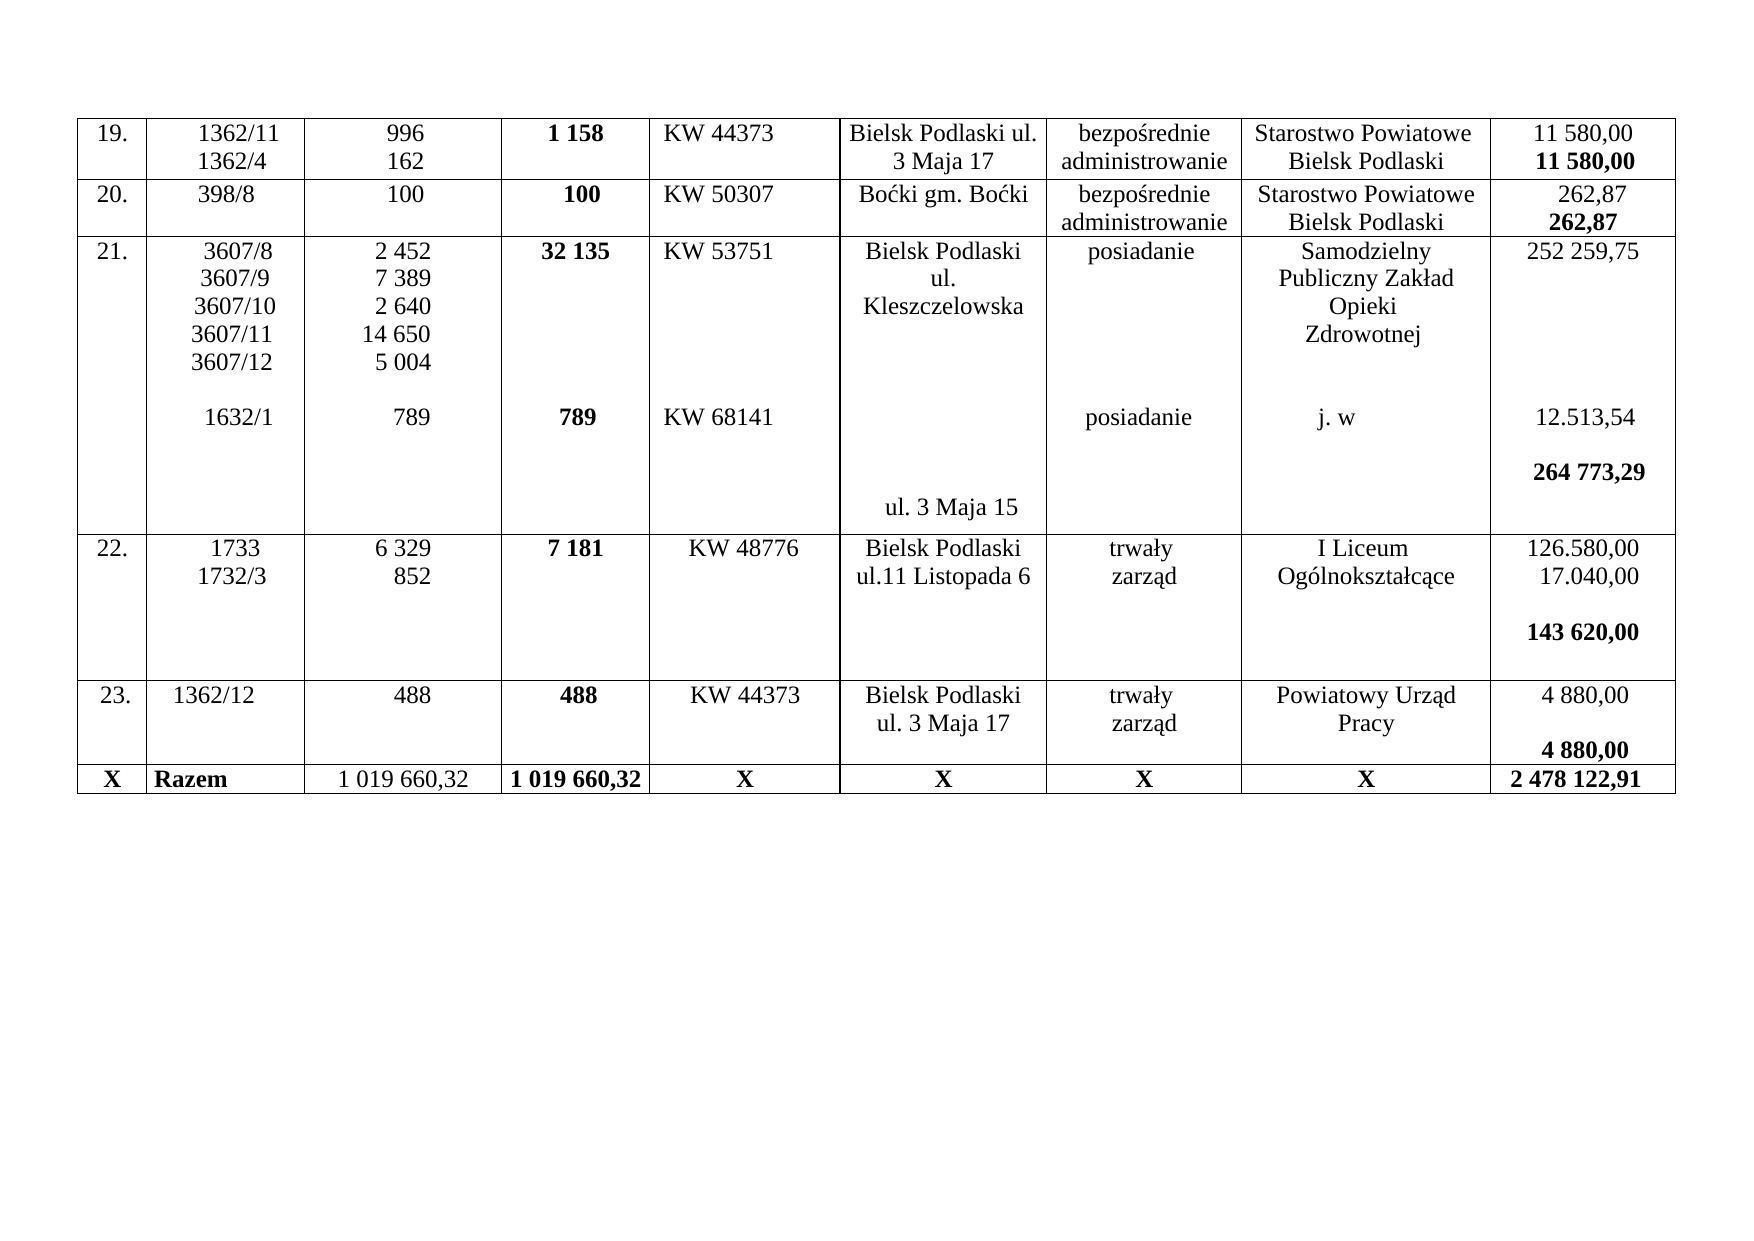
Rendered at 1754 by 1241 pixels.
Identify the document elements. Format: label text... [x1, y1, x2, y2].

table_cell 22. [78, 535, 146, 680]
table_cell Razem [147, 765, 304, 793]
table_cell Boćki gm. Boćki [841, 180, 1046, 236]
table_cell KW 50307 [650, 180, 839, 236]
table_cell 4 880,00 4 880,00 [1491, 681, 1675, 764]
table_cell Bielsk Podlaski ul. 3 Maja 17 [841, 119, 1046, 179]
table_cell posiadanie posiadanie [1047, 237, 1241, 533]
table_cell Starostwo Powiatowe Bielsk Podlaski [1242, 180, 1490, 236]
table_cell 1362/12 [147, 681, 304, 764]
table_cell 100 [502, 180, 649, 236]
table_cell Bielsk Podlaski ul. Kleszczelowska ul. 3 Maja 15 [841, 237, 1046, 533]
table_cell Samodzielny Publiczny Zakład Opieki Zdrowotnej j. w [1242, 237, 1490, 533]
table_cell Bielsk Podlaski ul.11 Listopada 6 [841, 535, 1046, 680]
table_cell 2 452 7 389 2 640 14 650 5 004 789 [305, 237, 501, 533]
table_cell 1733 1732/3 [147, 535, 304, 680]
table_cell trwały zarząd [1047, 681, 1241, 764]
table_cell 7 181 [502, 535, 649, 680]
table_cell Bielsk Podlaski ul. 3 Maja 17 [841, 681, 1046, 764]
table_cell bezpośrednie administrowanie [1047, 180, 1241, 236]
table_cell KW 48776 [650, 535, 839, 680]
table_cell 252 259,75 12.513,54 264 773,29 [1491, 237, 1675, 533]
table_cell 398/8 [147, 180, 304, 236]
table_cell X [1242, 765, 1490, 793]
table_cell KW 44373 [650, 681, 839, 764]
table_cell KW 44373 [650, 119, 839, 179]
table_cell KW 53751 KW 68141 [650, 237, 839, 533]
table_cell 20. [78, 180, 146, 236]
table_cell 19. [78, 119, 146, 179]
table_cell 3607/8 3607/9 3607/10 3607/11 3607/12 1632/1 [147, 237, 304, 533]
table_cell X [841, 765, 1046, 793]
table_cell 6 329 852 [305, 535, 501, 680]
table_cell Powiatowy Urząd Pracy [1242, 681, 1490, 764]
table_cell 488 [305, 681, 501, 764]
table_cell I Liceum Ogólnokształcące [1242, 535, 1490, 680]
table_cell 2 478 122,91 [1491, 765, 1675, 793]
table_cell 1 019 660,32 [502, 765, 649, 793]
table_cell 23. [78, 681, 146, 764]
table_cell X [78, 765, 146, 793]
table_cell 1362/11 1362/4 [147, 119, 304, 179]
table_cell bezpośrednie administrowanie [1047, 119, 1241, 179]
table_cell 32 135 789 [502, 237, 649, 533]
table_cell Starostwo Powiatowe Bielsk Podlaski [1242, 119, 1490, 179]
table_cell 1 158 [502, 119, 649, 179]
table_cell 11 580,00 11 580,00 [1491, 119, 1675, 179]
table_cell X [1047, 765, 1241, 793]
table_cell 1 019 660,32 [305, 765, 501, 793]
table_cell 996 162 [305, 119, 501, 179]
table_cell trwały zarząd [1047, 535, 1241, 680]
table_cell 262,87 262,87 [1491, 180, 1675, 236]
table_cell X [650, 765, 839, 793]
table_cell 488 [502, 681, 649, 764]
table_cell 126.580,00 17.040,00 143 620,00 [1491, 535, 1675, 680]
table_cell 100 [305, 180, 501, 236]
table_cell 21. [78, 237, 146, 533]
